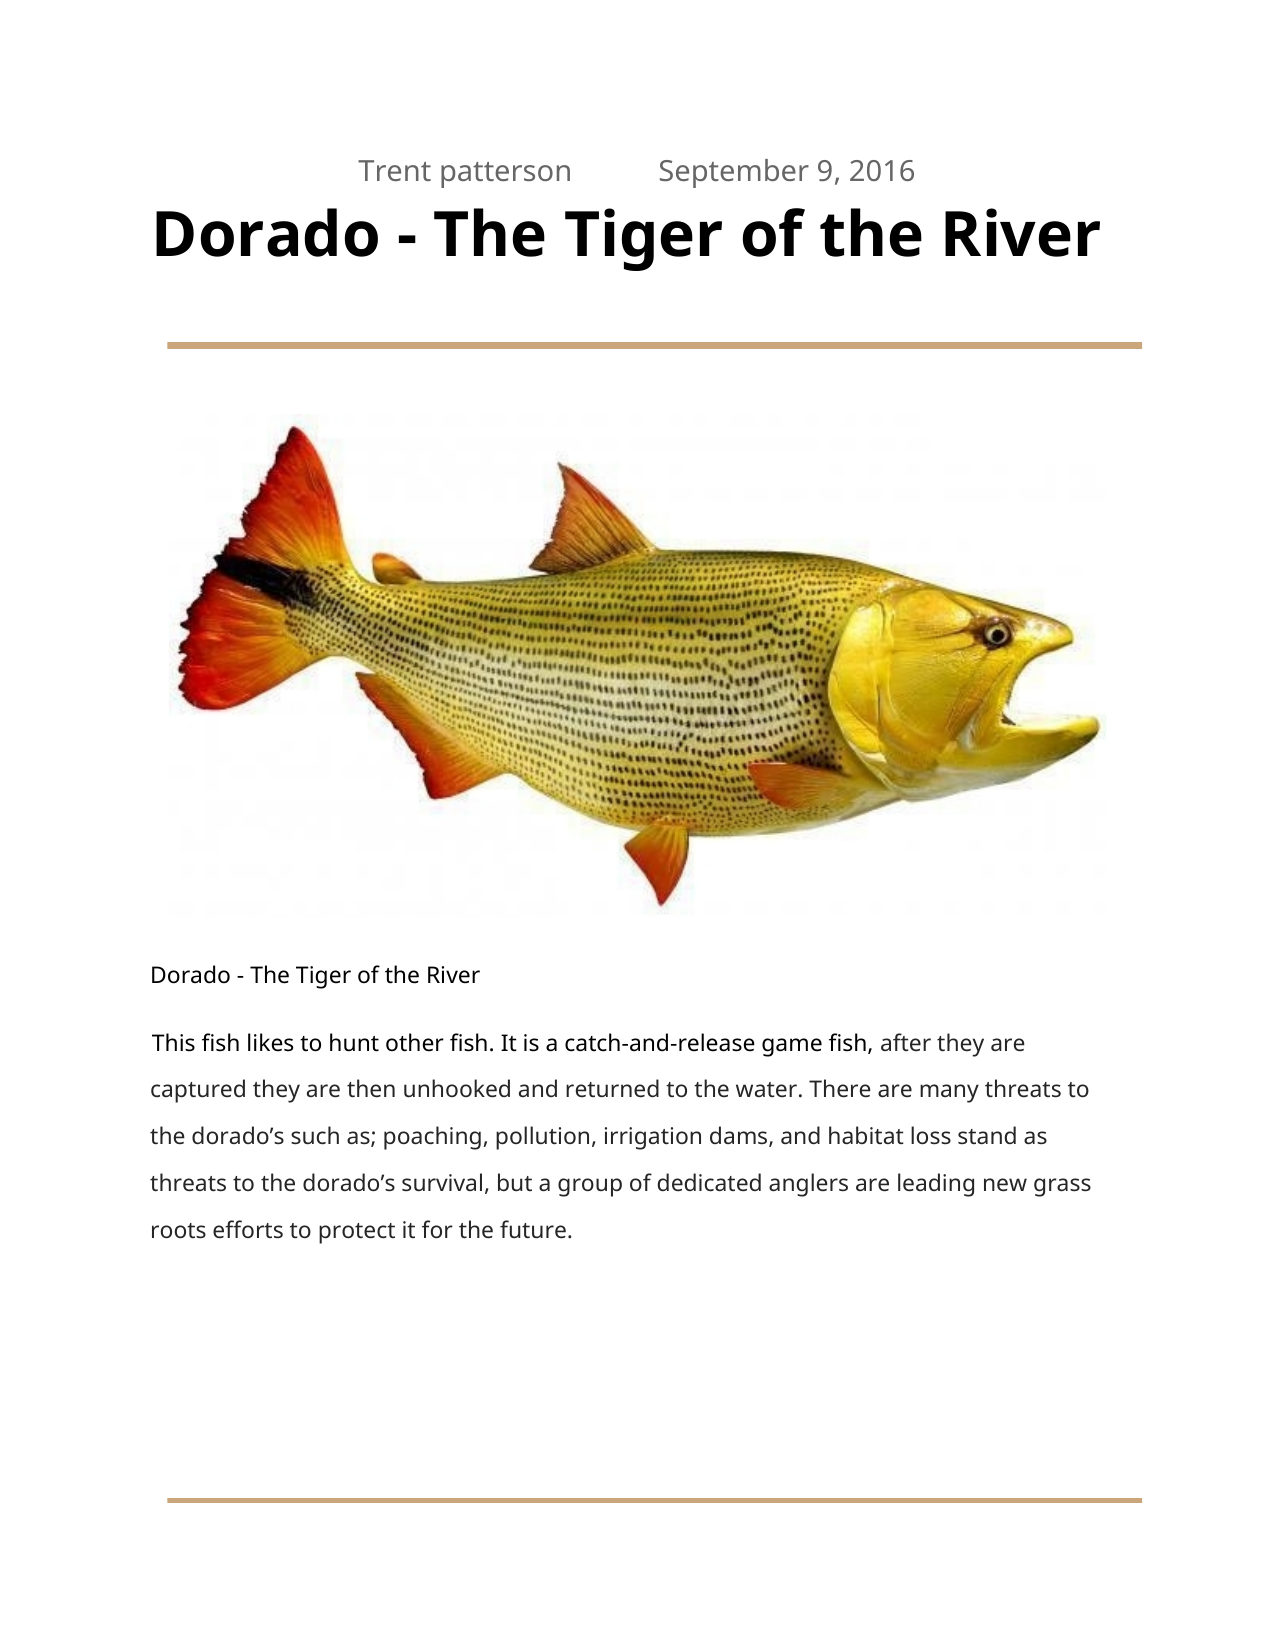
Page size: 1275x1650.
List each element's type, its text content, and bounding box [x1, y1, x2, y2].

text This fish likes to hunt other fish. It is a catch-and-release game fish, after they are captured they are then unhooked and returned to the water. There are many threats to the dorado’s such as; poaching, pollution, irrigation dams, and habitat loss stand as threats to the dorado’s survival, but a group of dedicated anglers are leading new grass roots efforts to protect it for the future. [150, 1026, 1125, 1245]
subtitle Dorado - The Tiger of the River [150, 959, 1125, 990]
picture [167, 1498, 1143, 1503]
title Dorado - The Tiger of the River [150, 190, 1125, 275]
picture [167, 342, 1143, 349]
picture [168, 414, 1107, 918]
text Trent patterson September 9, 2016 [148, 150, 1125, 190]
